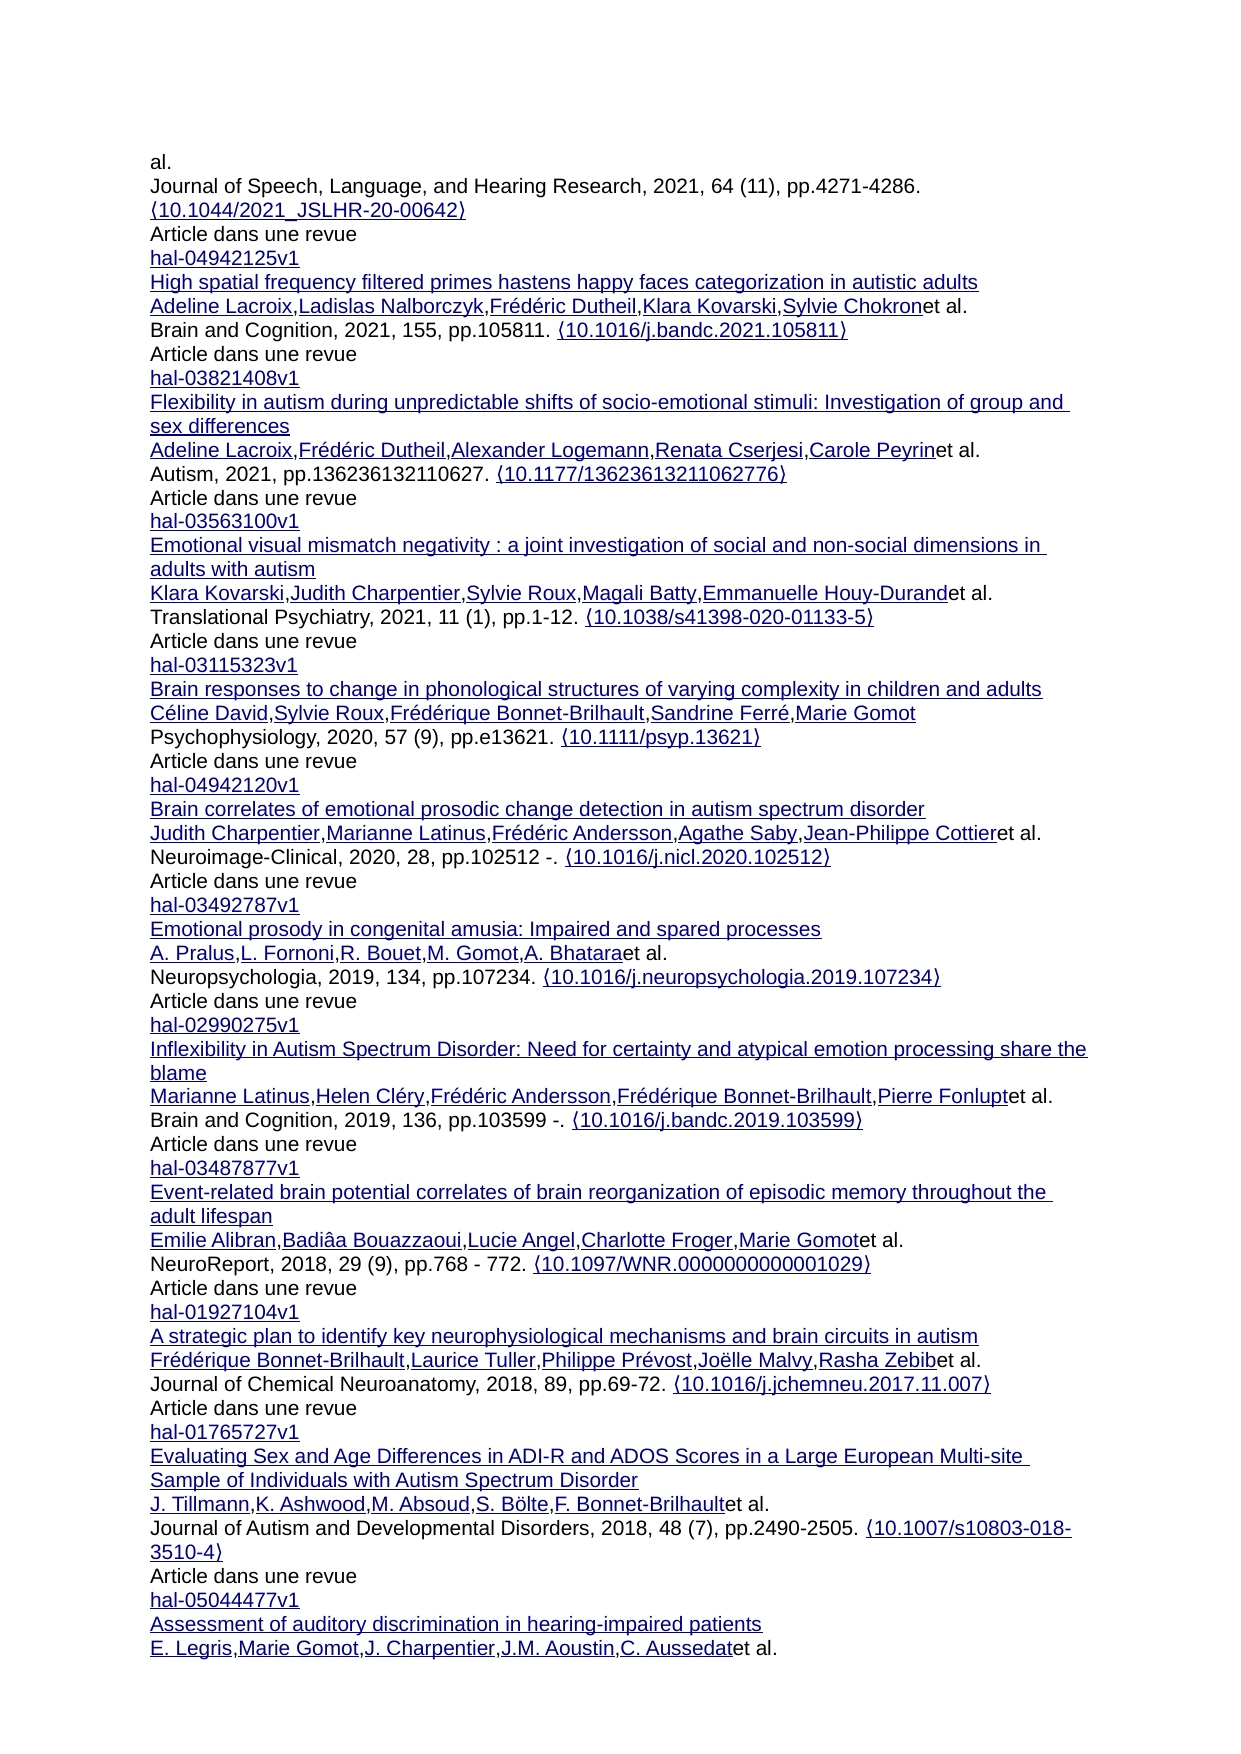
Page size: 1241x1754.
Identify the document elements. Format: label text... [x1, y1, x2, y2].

table_cell Flexibility in autism during unpredictable shifts of socio-emotional stimuli: Investigation of group and sex differences Adeline Lacroix,Frédéric Dutheil,Alexander Logemann,Renata Cserjesi,Carole Peyrinet al. Autism, 2021, pp.136236132110627. ⟨10.1177/13623613211062776⟩ Article dans une revue hal-03563100v1 [150, 390, 1090, 533]
table_cell Emotional prosody in congenital amusia: Impaired and spared processes A. Pralus,L. Fornoni,R. Bouet,M. Gomot,A. Bhataraet al. Neuropsychologia, 2019, 134, pp.107234. ⟨10.1016/j.neuropsychologia.2019.107234⟩ Article dans une revue hal-02990275v1 [150, 917, 1090, 1036]
table_cell al. Journal of Speech, Language, and Hearing Research, 2021, 64 (11), pp.4271-4286. ⟨10.1044/2021_JSLHR-20-00642⟩ Article dans une revue hal-04942125v1 [150, 150, 1090, 270]
table_cell A strategic plan to identify key neurophysiological mechanisms and brain circuits in autism Frédérique Bonnet-Brilhault,Laurice Tuller,Philippe Prévost,Joëlle Malvy,Rasha Zebibet al. Journal of Chemical Neuroanatomy, 2018, 89, pp.69-72. ⟨10.1016/j.jchemneu.2017.11.007⟩ Article dans une revue hal-01765727v1 [150, 1324, 1090, 1444]
table_cell Assessment of auditory discrimination in hearing-impaired patients E. Legris,Marie Gomot,J. Charpentier,J.M. Aoustin,C. Aussedatet al. [150, 1611, 1090, 1659]
table_cell Inflexibility in Autism Spectrum Disorder: Need for certainty and atypical emotion processing share the blame Marianne Latinus,Helen Cléry,Frédéric Andersson,Frédérique Bonnet-Brilhault,Pierre Fonluptet al. Brain and Cognition, 2019, 136, pp.103599 -. ⟨10.1016/j.bandc.2019.103599⟩ Article dans une revue hal-03487877v1 [150, 1036, 1090, 1180]
table_cell Brain responses to change in phonological structures of varying complexity in children and adults Céline David,Sylvie Roux,Frédérique Bonnet-Brilhault,Sandrine Ferré,Marie Gomot Psychophysiology, 2020, 57 (9), pp.e13621. ⟨10.1111/psyp.13621⟩ Article dans une revue hal-04942120v1 [150, 677, 1090, 797]
table_cell High spatial frequency filtered primes hastens happy faces categorization in autistic adults Adeline Lacroix,Ladislas Nalborczyk,Frédéric Dutheil,Klara Kovarski,Sylvie Chokronet al. Brain and Cognition, 2021, 155, pp.105811. ⟨10.1016/j.bandc.2021.105811⟩ Article dans une revue hal-03821408v1 [150, 270, 1090, 389]
table_cell Event-related brain potential correlates of brain reorganization of episodic memory throughout the adult lifespan Emilie Alibran,Badiâa Bouazzaoui,Lucie Angel,Charlotte Froger,Marie Gomotet al. NeuroReport, 2018, 29 (9), pp.768 - 772. ⟨10.1097/WNR.0000000000001029⟩ Article dans une revue hal-01927104v1 [150, 1180, 1090, 1324]
table_cell Evaluating Sex and Age Differences in ADI-R and ADOS Scores in a Large European Multi-site Sample of Individuals with Autism Spectrum Disorder J. Tillmann,K. Ashwood,M. Absoud,S. Bölte,F. Bonnet-Brilhaultet al. Journal of Autism and Developmental Disorders, 2018, 48 (7), pp.2490-2505. ⟨10.1007/s10803-018-3510-4⟩ Article dans une revue hal-05044477v1 [150, 1444, 1090, 1611]
table_cell Emotional visual mismatch negativity : a joint investigation of social and non-social dimensions in adults with autism Klara Kovarski,Judith Charpentier,Sylvie Roux,Magali Batty,Emmanuelle Houy-Durandet al. Translational Psychiatry, 2021, 11 (1), pp.1-12. ⟨10.1038/s41398-020-01133-5⟩ Article dans une revue hal-03115323v1 [150, 533, 1090, 677]
table_cell Brain correlates of emotional prosodic change detection in autism spectrum disorder Judith Charpentier,Marianne Latinus,Frédéric Andersson,Agathe Saby,Jean-Philippe Cottieret al. Neuroimage-Clinical, 2020, 28, pp.102512 -. ⟨10.1016/j.nicl.2020.102512⟩ Article dans une revue hal-03492787v1 [150, 797, 1090, 917]
